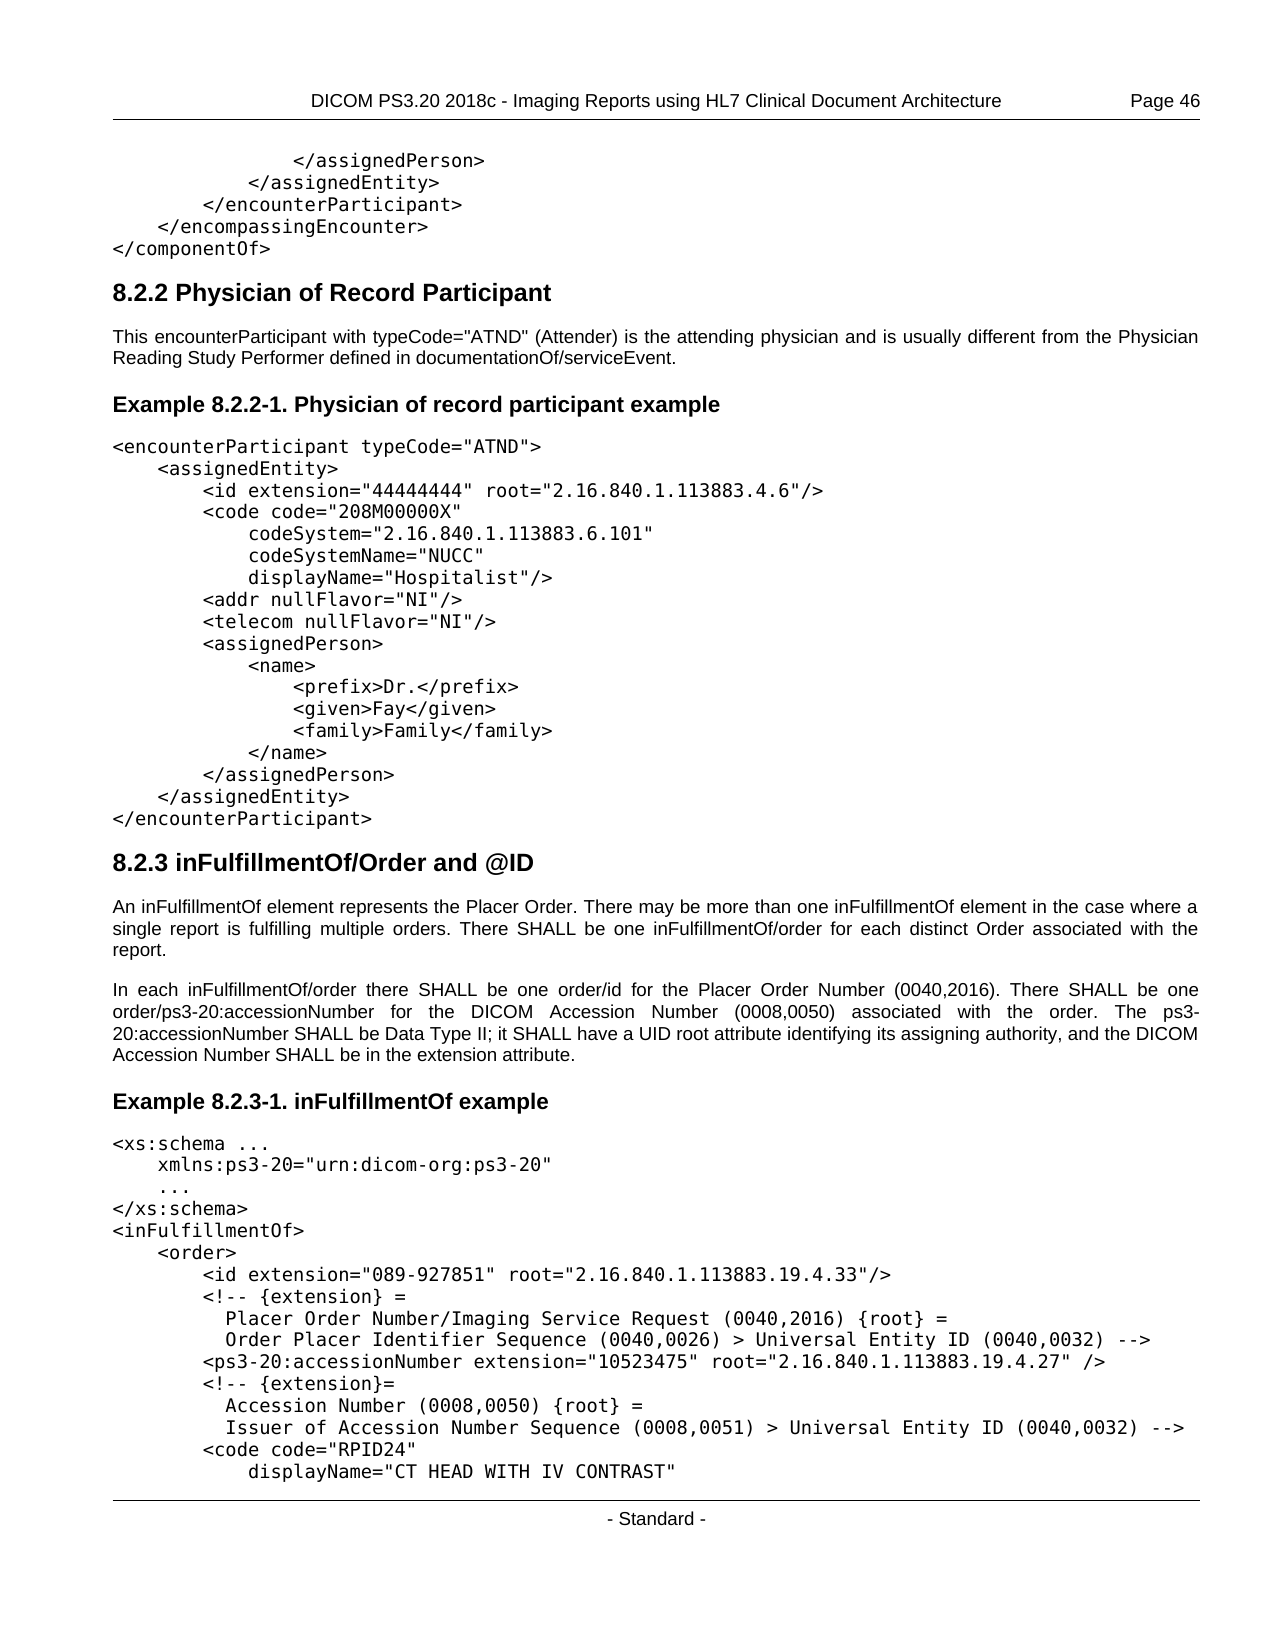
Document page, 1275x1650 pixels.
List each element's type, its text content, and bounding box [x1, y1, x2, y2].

text An inFulfillmentOf element represents the Placer Order. There may be more than one inFulfillmentOf element in the case where a single report is fulfilling multiple orders. There SHALL be one inFulfillmentOf/order for each distinct Order associated with the report. [112, 896, 1200, 961]
text 8.2.2 Physician of Record Participant [112, 278, 1200, 307]
text Example 8.2.3-1. inFulfillmentOf example [112, 1088, 1200, 1114]
text <xs:schema ... xmlns:ps3-20="urn:dicom-org:ps3-20" ... </xs:schema> <inFulfillmentOf> <order> <id extension="089-927851" root="2.16.840.1.113883.19.4.33"/> <!-- {extension} = Placer Order Number/Imaging Service Request (0040,2016) {root} = Order Placer Identifier Sequence (0040,0026) > Universal Entity ID (0040,0032) --> <ps3-20:accessionNumber extension="10523475" root="2.16.840.1.113883.19.4.27" /> <!-- {extension}= Accession Number (0008,0050) {root} = Issuer of Accession Number Sequence (0008,0051) > Universal Entity ID (0040,0032) --> <code code="RPID24" displayName="CT HEAD WITH IV CONTRAST" [112, 1133, 1200, 1483]
text </assignedPerson> </assignedEntity> </encounterParticipant> </encompassingEncounter> </componentOf> [112, 150, 1200, 259]
text <encounterParticipant typeCode="ATND"> <assignedEntity> <id extension="44444444" root="2.16.840.1.113883.4.6"/> <code code="208M00000X" codeSystem="2.16.840.1.113883.6.101" codeSystemName="NUCC" displayName="Hospitalist"/> <addr nullFlavor="NI"/> <telecom nullFlavor="NI"/> <assignedPerson> <name> <prefix>Dr.</prefix> <given>Fay</given> <family>Family</family> </name> </assignedPerson> </assignedEntity> </encounterParticipant> [112, 436, 1200, 829]
text In each inFulfillmentOf/order there SHALL be one order/id for the Placer Order Number (0040,2016). There SHALL be one order/ps3-20:accessionNumber for the DICOM Accession Number (0008,0050) associated with the order. The ps3-20:accessionNumber SHALL be Data Type II; it SHALL have a UID root attribute identifying its assigning authority, and the DICOM Accession Number SHALL be in the extension attribute. [112, 979, 1200, 1066]
text Example 8.2.2-1. Physician of record participant example [112, 391, 1200, 417]
text This encounterParticipant with typeCode="ATND" (Attender) is the attending physician and is usually different from the Physician Reading Study Performer defined in documentationOf/serviceEvent. [112, 326, 1200, 369]
text 8.2.3 inFulfillmentOf/Order and @ID [112, 848, 1200, 877]
